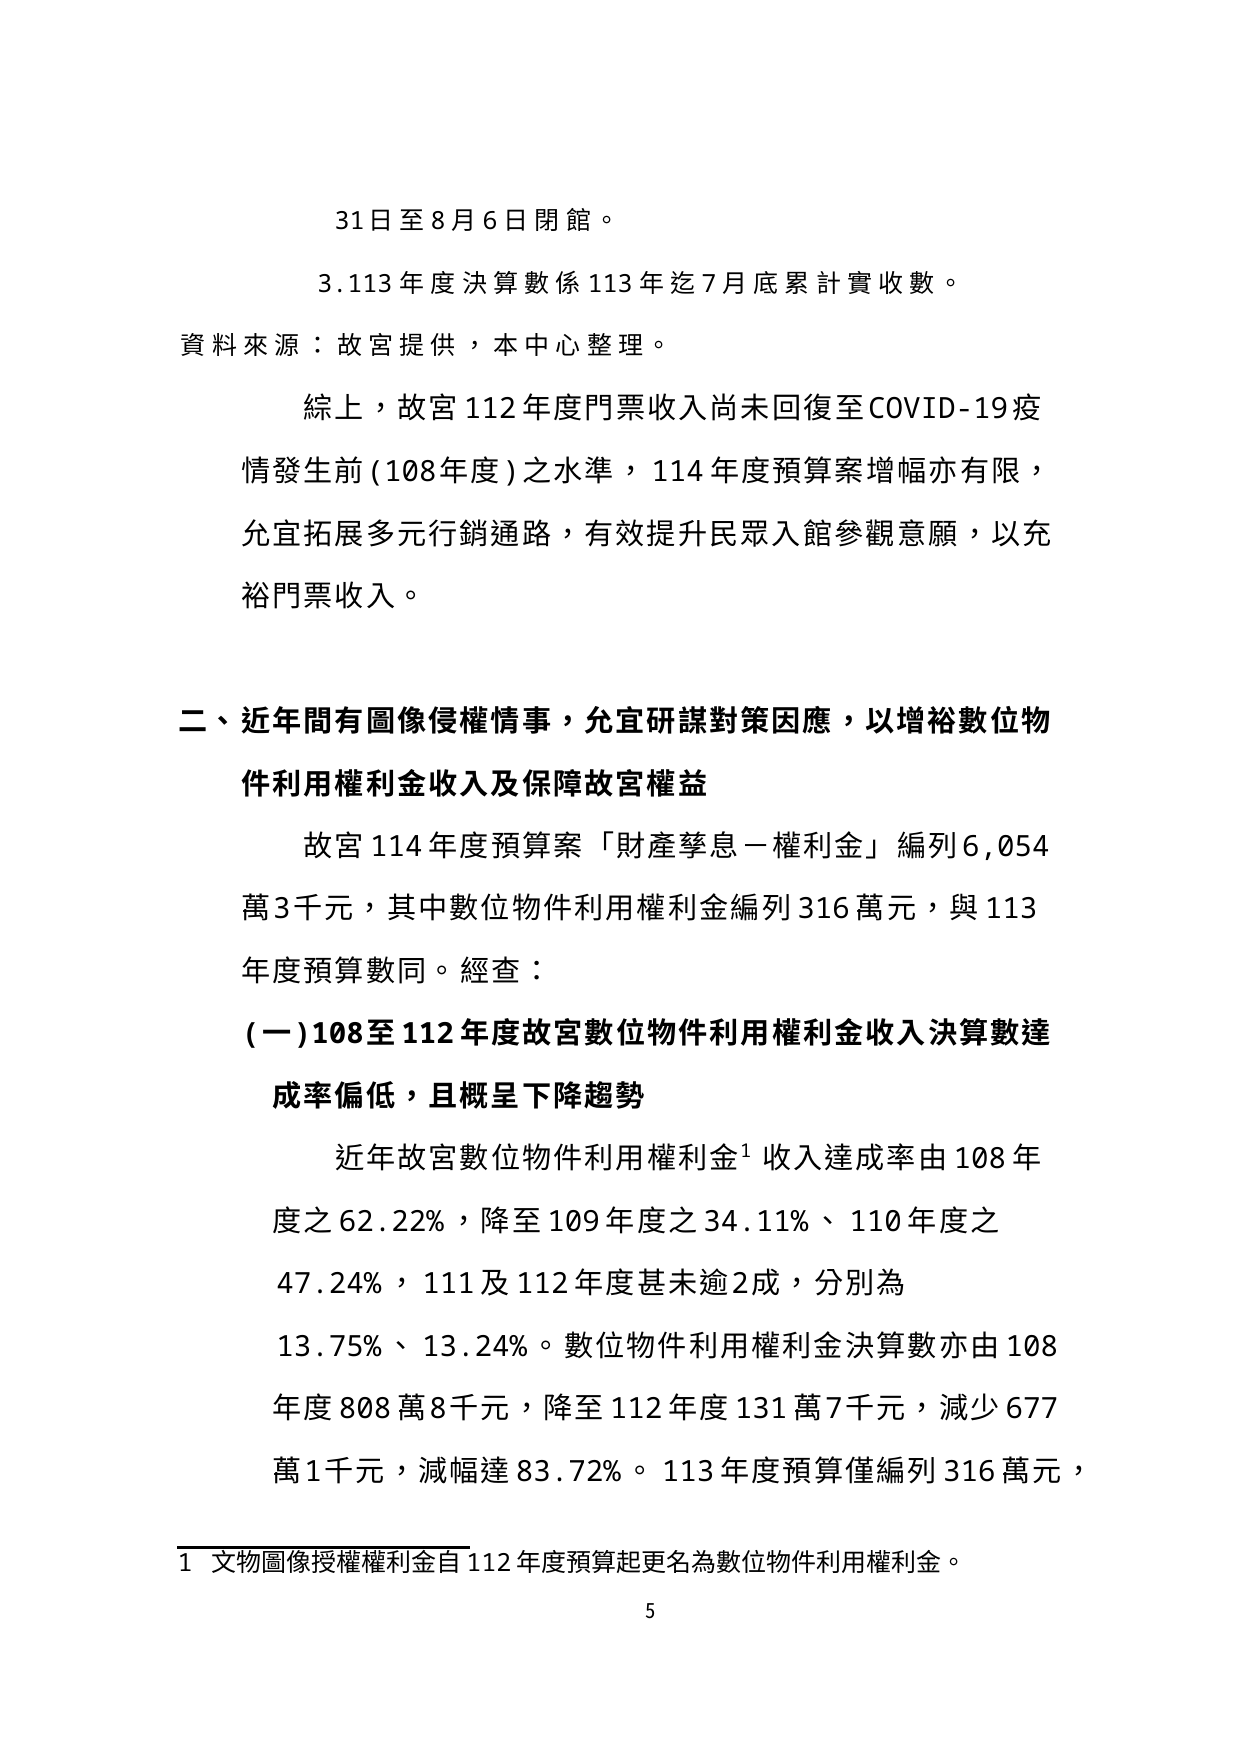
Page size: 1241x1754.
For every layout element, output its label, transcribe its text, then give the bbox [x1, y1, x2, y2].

text 31日至8月6日閉館。 [303, 177, 1063, 240]
text 二、近年間有圖像侵權情事，允宜研謀對策因應，以增裕數位物件利用權利金收入及保障故宮權益 [177, 677, 1063, 802]
text 近年故宮數位物件利用權利金收入達成率由108年度之62.22%，降至109年度之34.11%、110年度之47.24%，111及112年度甚未逾2成，分別為13.75%、13.24%。數位物件利用權利金決算數亦由108年度808萬8千元，降至112年度131萬7千元，減少677萬1千元，減幅達83.72%。113年度預算僅編列316萬元，除較112年度預算數995萬元減少679萬元、約減68.24%外，113年迄7月底累計實現數94萬7千元，僅占同期間累計分配數260萬元之36.42%(詳表1)，達成率欠佳；爰故宮近年數位物件利用權利金決算數未如預期且概呈下降趨勢。 [266, 1115, 1063, 1490]
text 綜上，故宮112年度門票收入尚未回復至COVID-19疫情發生前(108年度)之水準，114年度預算案增幅亦有限，允宜拓展多元行銷通路，有效提升民眾入館參觀意願，以充裕門票收入。 [236, 365, 1063, 615]
text 故宮114年度預算案「財產孳息－權利金」編列6,054萬3千元，其中數位物件利用權利金編列316萬元，與113年度預算數同。經查： [236, 802, 1063, 990]
text 文物圖像授權權利金自112年度預算起更名為數位物件利用權利金。 [177, 1548, 1063, 1577]
text (一)108至112年度故宮數位物件利用權利金收入決算數達成率偏低，且概呈下降趨勢 [236, 990, 1063, 1115]
text 資料來源：故宮提供，本中心整理。 [177, 302, 1063, 365]
text 3.113年度決算數係113年迄7月底累計實收數。 [303, 240, 1063, 302]
